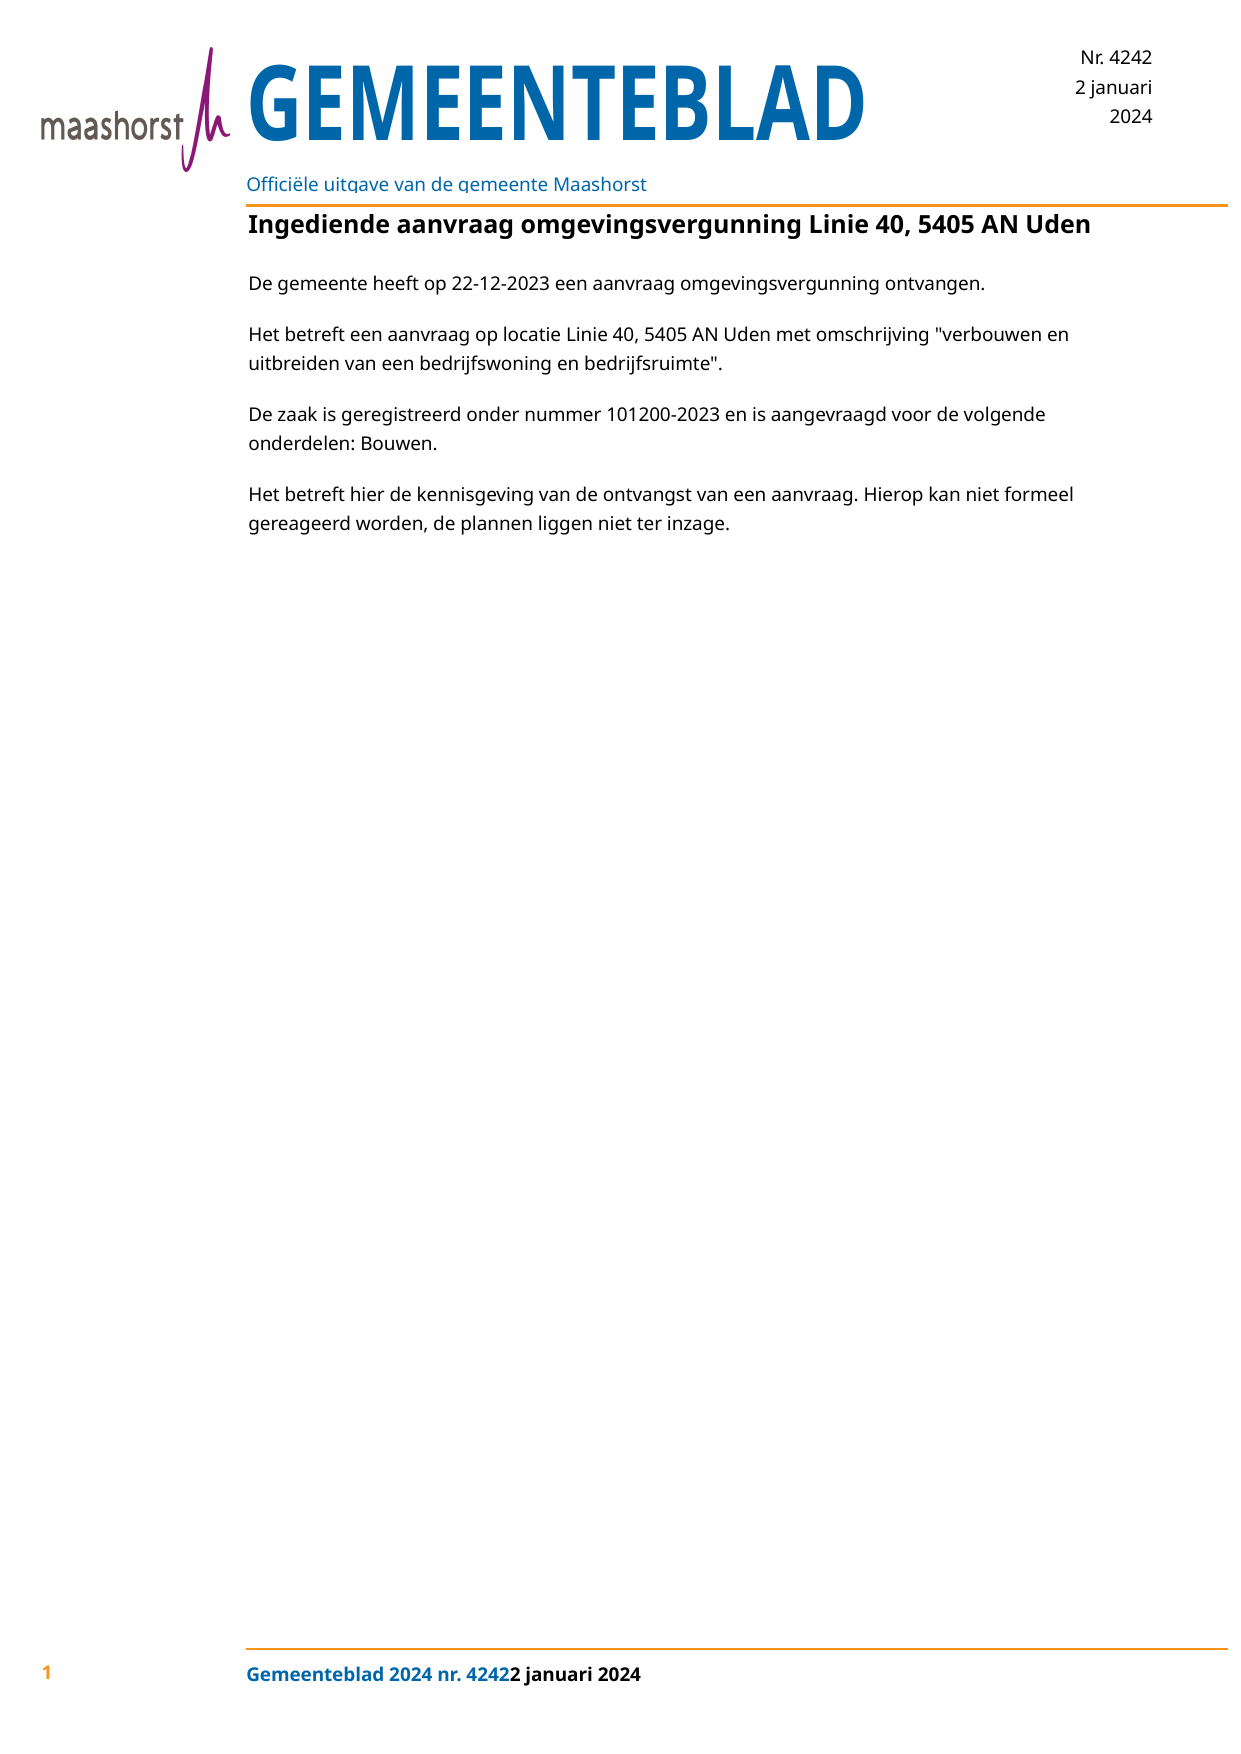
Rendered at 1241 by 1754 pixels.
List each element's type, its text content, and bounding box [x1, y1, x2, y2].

text Het betreft een aanvraag op locatie Linie 40, 5405 AN Uden met omschrijving "verbouwen en uitbreiden van een bedrijfswoning en bedrijfsruimte". [248, 321, 1152, 376]
text Ingediende aanvraag omgevingsvergunning Linie 40, 5405 AN Uden [248, 207, 1152, 241]
text Het betreft hier de kennisgeving van de ontvangst van een aanvraag. Hierop kan niet formeel gereageerd worden, de plannen liggen niet ter inzage. [248, 481, 1152, 536]
text De gemeente heeft op 22-12-2023 een aanvraag omgevingsvergunning ontvangen. [248, 270, 1152, 296]
picture [41, 47, 231, 172]
text De zaak is geregistreerd onder nummer 101200-2023 en is aangevraagd voor de volgende onderdelen: Bouwen. [248, 401, 1152, 456]
